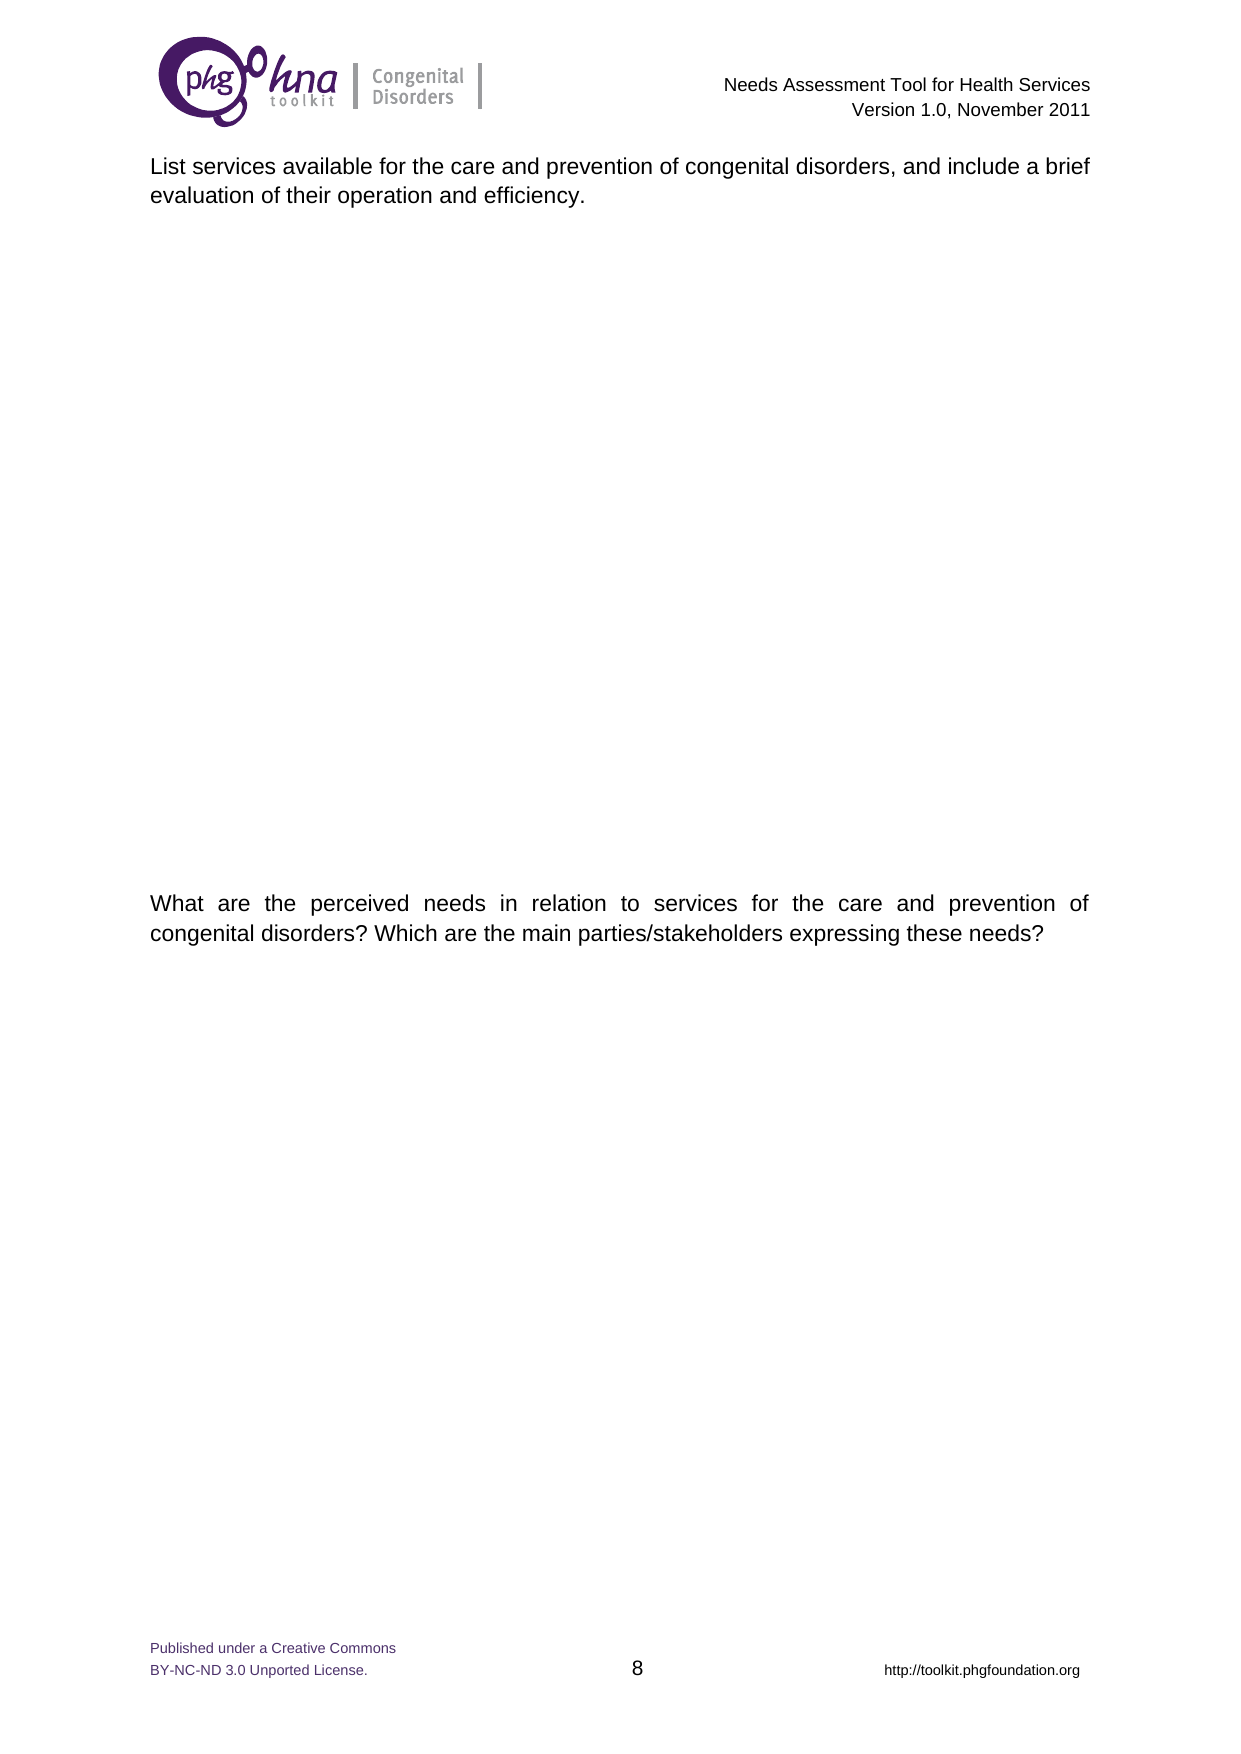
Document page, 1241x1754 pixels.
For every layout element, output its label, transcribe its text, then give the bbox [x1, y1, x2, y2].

subtitle What are the perceived needs in relation to services for the care and prevention of congenital disorders? Which are the main parties/stakeholders expressing these needs? [150, 887, 1090, 946]
subtitle List services available for the care and prevention of congenital disorders, and include a brief evaluation of their operation and efficiency. [150, 150, 1090, 208]
